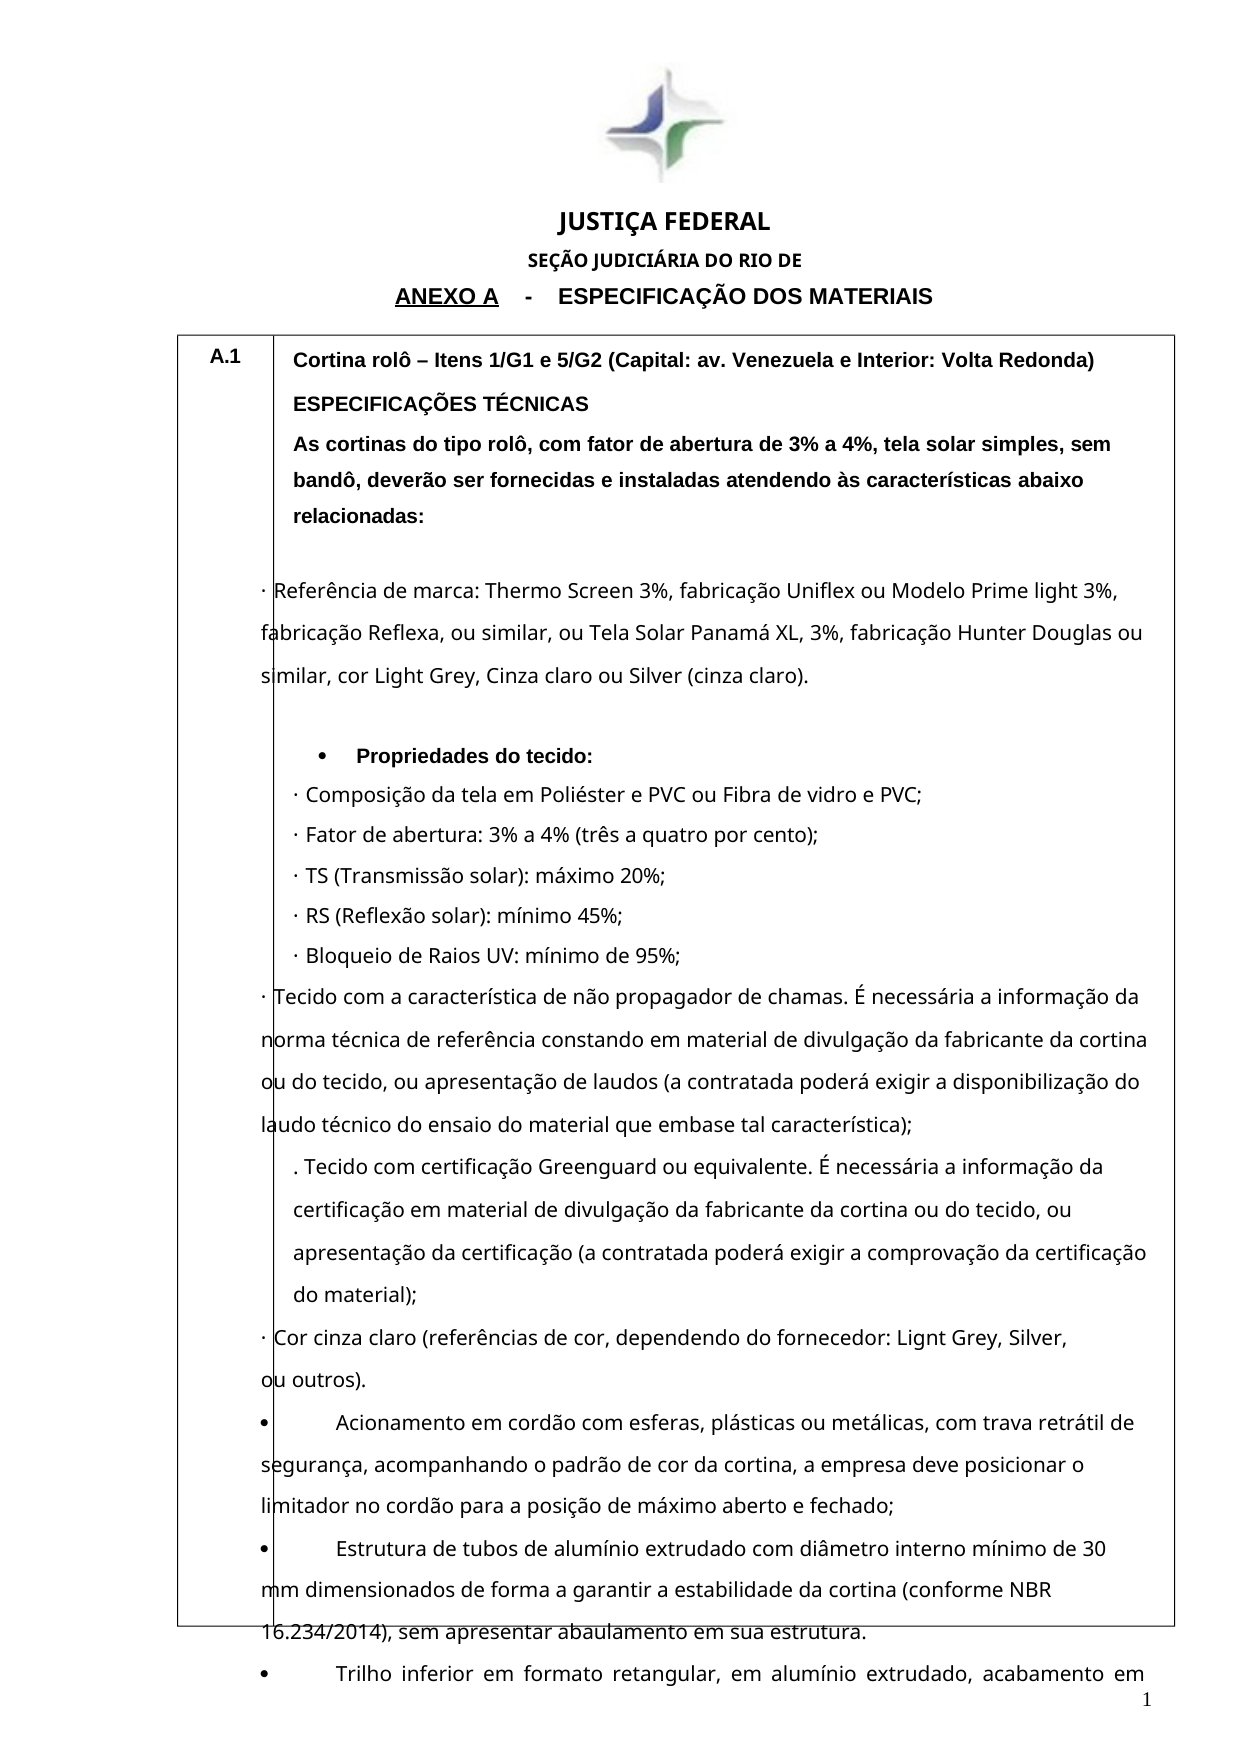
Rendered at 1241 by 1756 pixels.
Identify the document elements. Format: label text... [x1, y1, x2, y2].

list Estrutura de tubos de alumínio extrudado com diâmetro interno mínimo de 30 mm dimensionados de forma a garantir a estabilidade da cortina (conforme NBR 16.234/2014), sem apresentar abaulamento em sua estrutura. [275, 1534, 1112, 1625]
list Composição da tela em Poliéster e PVC ou Fibra de vidro e PVC; [293, 780, 1174, 808]
text Cortina rolô – Itens 1/G1 e 5/G2 (Capital: av. Venezuela e Interior: Volta Redonda) ESPECIFICAÇÕES TÉCNICAS [293, 348, 1174, 416]
list RS (Reflexão solar): mínimo 45%; [293, 901, 1174, 930]
list Propriedades do tecido: [318, 744, 1174, 768]
list Tecido com a característica de não propagador de chamas. É necessária a informação da norma técnica de referência constando em material de divulgação da fabricante da cortina ou do tecido, ou apresentação de laudos (a contratada poderá exigir a disponibilização do laudo técnico do ensaio do material que embase tal característica); [275, 982, 1154, 1138]
subtitle ANEXO A - ESPECIFICAÇÃO DOS MATERIAIS [394, 283, 1182, 309]
list Cor cinza claro (referências de cor, dependendo do fornecedor: Lignt Grey, Silver, ou outros). [275, 1323, 1092, 1394]
text . Tecido com certificação Greenguard ou equivalente. É necessária a informação da certificação em material de divulgação da fabricante da cortina ou do tecido, ou apresentação da certificação (a contratada poderá exigir a comprovação da certificação do material); [293, 1152, 1172, 1309]
list TS (Transmissão solar): máximo 20%; [293, 861, 1174, 889]
text As cortinas do tipo rolô, com fator de abertura de 3% a 4%, tela solar simples, sem [293, 436, 1174, 456]
list Referência de marca: Thermo Screen 3%, fabricação Uniflex ou Modelo Prime light 3%, fabricação Reflexa, ou similar, ou Tela Solar Panamá XL, 3%, fabricação Hunter Douglas ou similar, cor Light Grey, Cinza claro ou Silver (cinza claro). [275, 576, 1145, 689]
list Bloqueio de Raios UV: mínimo de 95%; [293, 942, 1174, 970]
list Trilho inferior em formato retangular, em alumínio extrudado, acabamento em [261, 1659, 1145, 1688]
list Estrutura de tubos de alumínio extrudado com diâmetro interno mínimo de 30 mm dimensionados de forma a garantir a estabilidade da cortina (conforme NBR 16.234/2014), sem apresentar abaulamento em sua estrutura. [261, 1627, 1112, 1646]
list Fator de abertura: 3% a 4% (três a quatro por cento); [293, 820, 1174, 849]
text A.1 [209, 344, 246, 368]
text bandô, deverão ser fornecidas e instaladas atendendo às características abaixo relacionadas: [293, 468, 1174, 528]
list Acionamento em cordão com esferas, plásticas ou metálicas, com trava retrátil de segurança, acompanhando o padrão de cor da cortina, a empresa deve posicionar o limitador no cordão para a posição de máximo aberto e fechado; [275, 1408, 1137, 1520]
